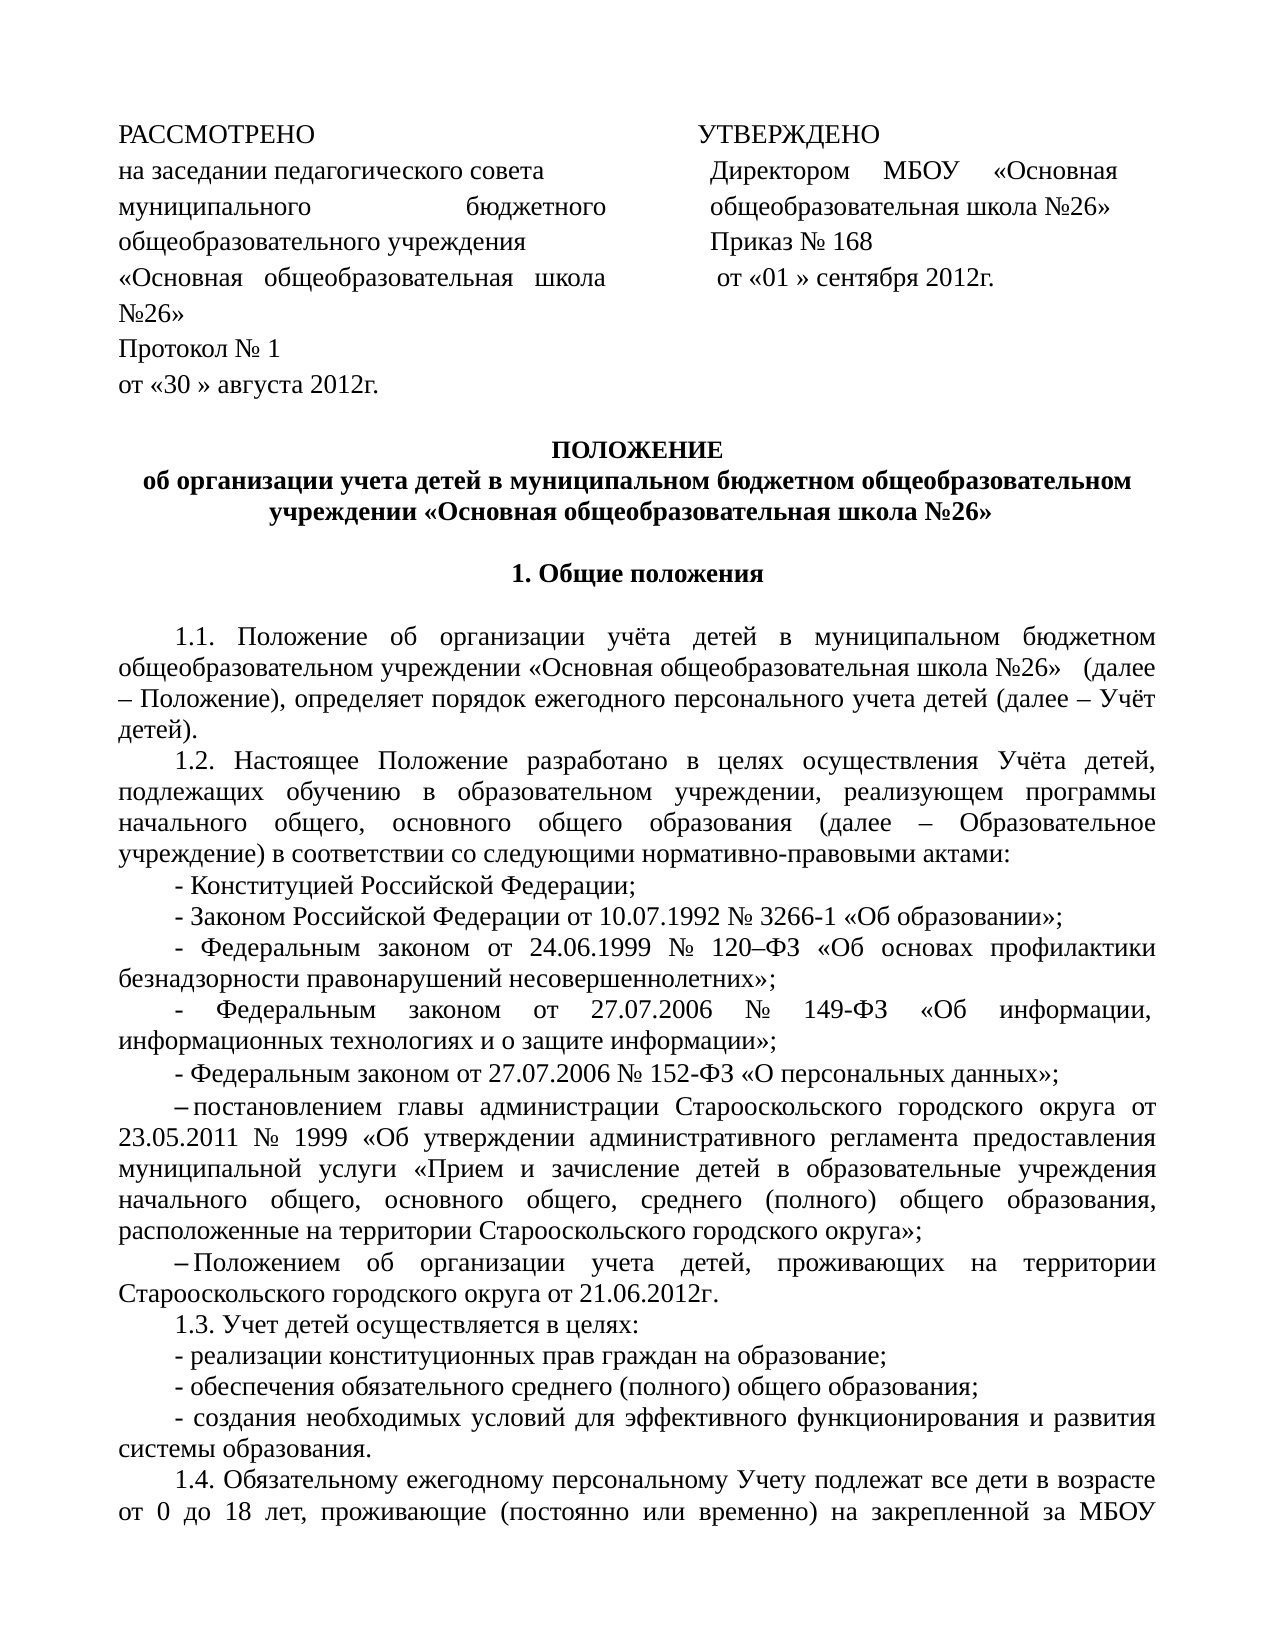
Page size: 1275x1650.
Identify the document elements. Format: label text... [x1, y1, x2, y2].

list постановлением главы администрации Старооскольского городского округа от 23.05.2011 № 1999 «Об утверждении административного регламента предоставления муниципальной услуги «Прием и зачисление детей в образовательные учреждения начального общего, основного общего, среднего (полного) общего образования, расположенные на территории Старооскольского городского округа»; [118, 1090, 1157, 1246]
text 1.3. Учет детей осуществляется в целях: [118, 1308, 1157, 1339]
text об организации учета детей в муниципальном бюджетном общеобразовательном учреждении «Основная общеобразовательная школа №26» [118, 464, 1157, 526]
text - Федеральным законом от 27.07.2006 № 152-ФЗ «О персональных данных»; [118, 1057, 1152, 1088]
text - создания необходимых условий для эффективного функционирования и развития системы образования. [118, 1401, 1157, 1464]
text ПОЛОЖЕНИЕ [118, 435, 1157, 464]
text - Законом Российской Федерации от 10.07.1992 № 3266-1 «Об образовании»; [118, 900, 1157, 931]
text - Конституцией Российской Федерации; [118, 869, 1157, 900]
text 1.1. Положение об организации учёта детей в муниципальном бюджетном общеобразовательном учреждении «Основная общеобразовательная школа №26» (далее – Положение), определяет порядок ежегодного персонального учета детей (далее – Учёт детей). [118, 619, 1157, 744]
text 1.2. Настоящее Положение разработано в целях осуществления Учёта детей, подлежащих обучению в образовательном учреждении, реализующем программы начального общего, основного общего образования (далее – Образовательное учреждение) в соответствии со следующими нормативно-правовыми актами: [118, 744, 1157, 869]
table_header РАССМОТРЕНО на заседании педагогического совета муниципального бюджетного общеобразовательного учреждения «Основная общеобразовательная школа №26» Протокол № 1 от «30 » августа 2012г. [107, 118, 618, 435]
text - обеспечения обязательного среднего (полного) общего образования; [118, 1370, 1157, 1401]
text 1. Общие положения [118, 557, 1157, 588]
text - Федеральным законом от 24.06.1999 № 120–ФЗ «Об основах профилактики безнадзорности правонарушений несовершеннолетних»; [118, 931, 1157, 993]
text - реализации конституционных прав граждан на образование; [118, 1339, 1157, 1370]
text - Федеральным законом от 27.07.2006 № 149-ФЗ «Об информации, информационных технологиях и о защите информации»; [118, 993, 1152, 1056]
list Положением об организации учета детей, проживающих на территории Старооскольского городского округа от 21.06.2012г. [118, 1246, 1157, 1308]
table_header УТВЕРЖДЕНО Директором МБОУ «Основная общеобразовательная школа №26» Приказ № 168 от «01 » сентября 2012г. [618, 118, 1130, 435]
text 1.4. Обязательному ежегодному персональному Учету подлежат все дети в возрасте от 0 до 18 лет, проживающие (постоянно или временно) на закрепленной за МБОУ [118, 1464, 1157, 1526]
